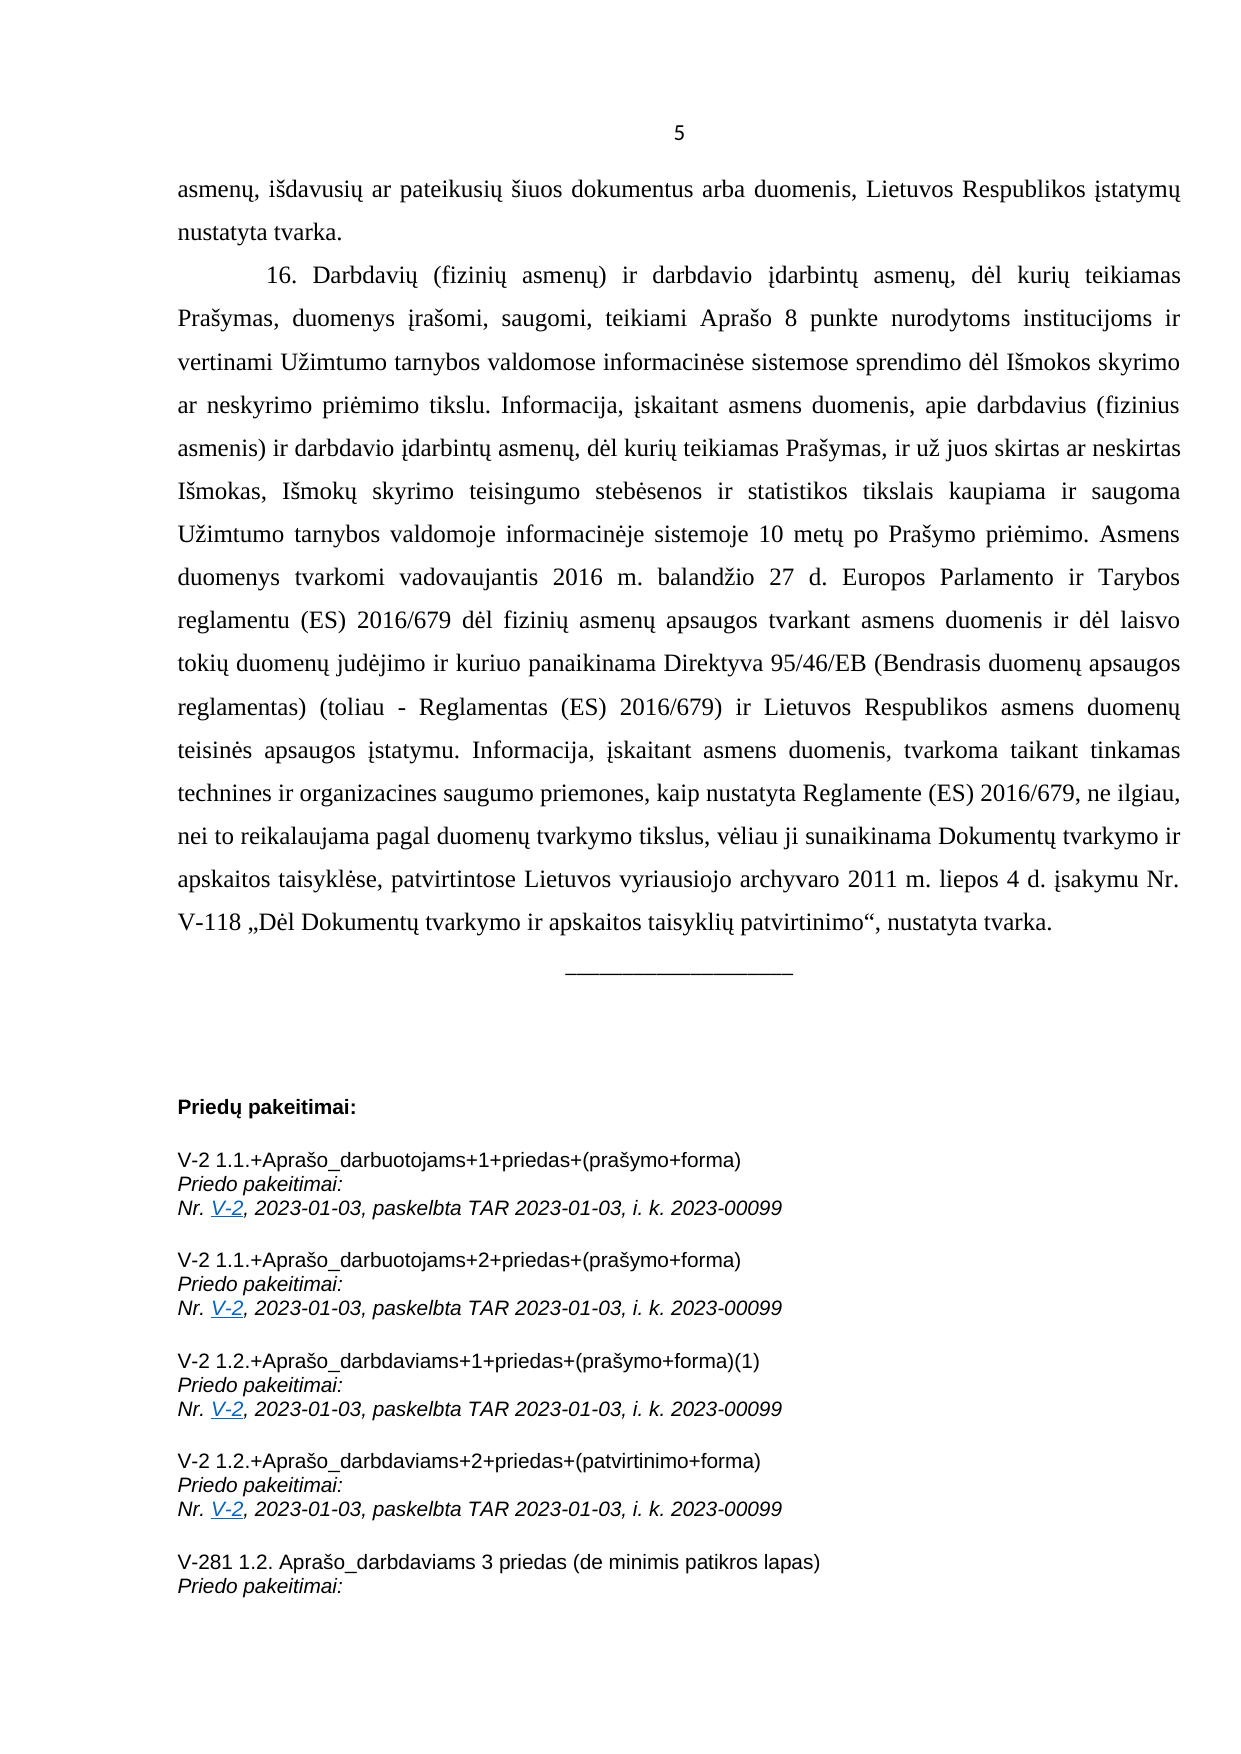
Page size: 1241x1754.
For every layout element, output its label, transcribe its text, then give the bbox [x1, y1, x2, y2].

text V-2 1.1.+Aprašo_darbuotojams+1+priedas+(prašymo+forma) [177, 1147, 1181, 1171]
text Priedo pakeitimai: [177, 1171, 1181, 1195]
text 16. Darbdavių (fizinių asmenų) ir darbdavio įdarbintų asmenų, dėl kurių teikiamas Prašymas, duomenys įrašomi, saugomi, teikiami Aprašo 8 punkte nurodytoms institucijoms ir vertinami Užimtumo tarnybos valdomose informacinėse sistemose sprendimo dėl Išmokos skyrimo ar neskyrimo priėmimo tikslu. Informacija, įskaitant asmens duomenis, apie darbdavius (fizinius asmenis) ir darbdavio įdarbintų asmenų, dėl kurių teikiamas Prašymas, ir už juos skirtas ar neskirtas Išmokas, Išmokų skyrimo teisingumo stebėsenos ir statistikos tikslais kaupiama ir saugoma Užimtumo tarnybos valdomoje informacinėje sistemoje 10 metų po Prašymo priėmimo. Asmens duomenys tvarkomi vadovaujantis 2016 m. balandžio 27 d. Europos Parlamento ir Tarybos reglamentu (ES) 2016/679 dėl fizinių asmenų apsaugos tvarkant asmens duomenis ir dėl laisvo tokių duomenų judėjimo ir kuriuo panaikinama Direktyva 95/46/EB (Bendrasis duomenų apsaugos reglamentas) (toliau - Reglamentas (ES) 2016/679) ir Lietuvos Respublikos asmens duomenų teisinės apsaugos įstatymu. Informacija, įskaitant asmens duomenis, tvarkoma taikant tinkamas technines ir organizacines saugumo priemones, kaip nustatyta Reglamente (ES) 2016/679, ne ilgiau, nei to reikalaujama pagal duomenų tvarkymo tikslus, vėliau ji sunaikinama Dokumentų tvarkymo ir apskaitos taisyklėse, patvirtintose Lietuvos vyriausiojo archyvaro 2011 m. liepos 4 d. įsakymu Nr. V-118 „Dėl Dokumentų tvarkymo ir apskaitos taisyklių patvirtinimo“, nustatyta tvarka. [177, 260, 1181, 936]
text Nr. V-2, 2023-01-03, paskelbta TAR 2023-01-03, i. k. 2023-00099 [177, 1195, 1181, 1219]
text Priedo pakeitimai: [177, 1574, 1181, 1598]
text V-281 1.2. Aprašo_darbdaviams 3 priedas (de minimis patikros lapas) [177, 1550, 1181, 1574]
text Priedų pakeitimai: [177, 1095, 1181, 1119]
text Nr. V-2, 2023-01-03, paskelbta TAR 2023-01-03, i. k. 2023-00099 [177, 1497, 1181, 1521]
text V-2 1.2.+Aprašo_darbdaviams+1+priedas+(prašymo+forma)(1) [177, 1349, 1181, 1373]
text Priedo pakeitimai: [177, 1272, 1181, 1296]
text asmenų, išdavusių ar pateikusių šiuos dokumentus arba duomenis, Lietuvos Respublikos įstatymų nustatyta tvarka. [177, 174, 1181, 246]
text Priedo pakeitimai: [177, 1473, 1181, 1497]
text V-2 1.2.+Aprašo_darbdaviams+2+priedas+(patvirtinimo+forma) [177, 1449, 1181, 1473]
text Priedo pakeitimai: [177, 1373, 1181, 1397]
text ____________________ [177, 950, 1181, 978]
text V-2 1.1.+Aprašo_darbuotojams+2+priedas+(prašymo+forma) [177, 1248, 1181, 1272]
text Nr. V-2, 2023-01-03, paskelbta TAR 2023-01-03, i. k. 2023-00099 [177, 1397, 1181, 1421]
text Nr. V-2, 2023-01-03, paskelbta TAR 2023-01-03, i. k. 2023-00099 [177, 1296, 1181, 1320]
